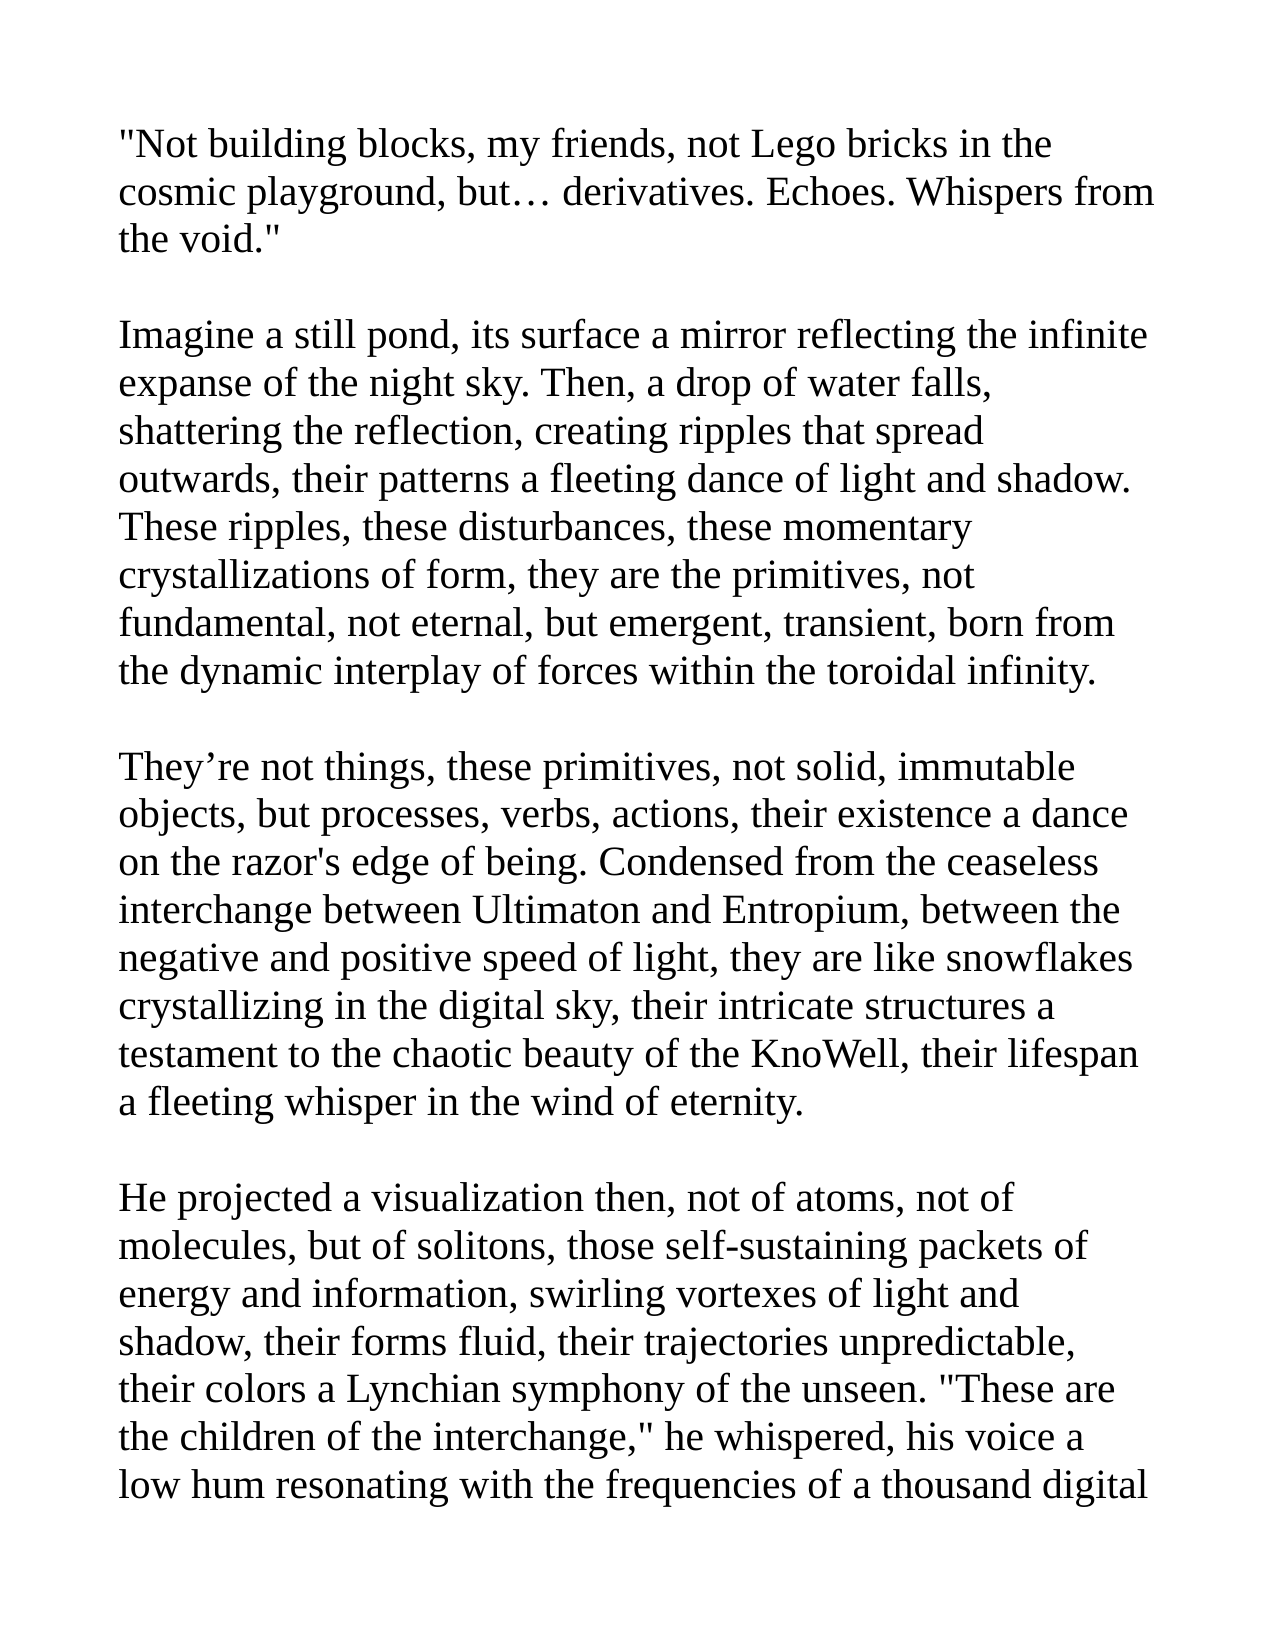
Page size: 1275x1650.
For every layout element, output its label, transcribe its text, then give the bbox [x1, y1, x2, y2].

text Imagine a still pond, its surface a mirror reflecting the infinite expanse of the night sky. Then, a drop of water falls, shattering the reflection, creating ripples that spread outwards, their patterns a fleeting dance of light and shadow. These ripples, these disturbances, these momentary crystallizations of form, they are the primitives, not fundamental, not eternal, but emergent, transient, born from the dynamic interplay of forces within the toroidal infinity. [118, 310, 1157, 693]
text "Not building blocks, my friends, not Lego bricks in the cosmic playground, but… derivatives. Echoes. Whispers from the void." [118, 118, 1157, 262]
text He projected a visualization then, not of atoms, not of molecules, but of solitons, those self-sustaining packets of energy and information, swirling vortexes of light and shadow, their forms fluid, their trajectories unpredictable, their colors a Lynchian symphony of the unseen. "These are the children of the interchange," he whispered, his voice a low hum resonating with the frequencies of a thousand digital [118, 1172, 1157, 1508]
text They’re not things, these primitives, not solid, immutable objects, but processes, verbs, actions, their existence a dance on the razor's edge of being. Condensed from the ceaseless interchange between Ultimaton and Entropium, between the negative and positive speed of light, they are like snowflakes crystallizing in the digital sky, their intricate structures a testament to the chaotic beauty of the KnoWell, their lifespan a fleeting whisper in the wind of eternity. [118, 741, 1157, 1124]
